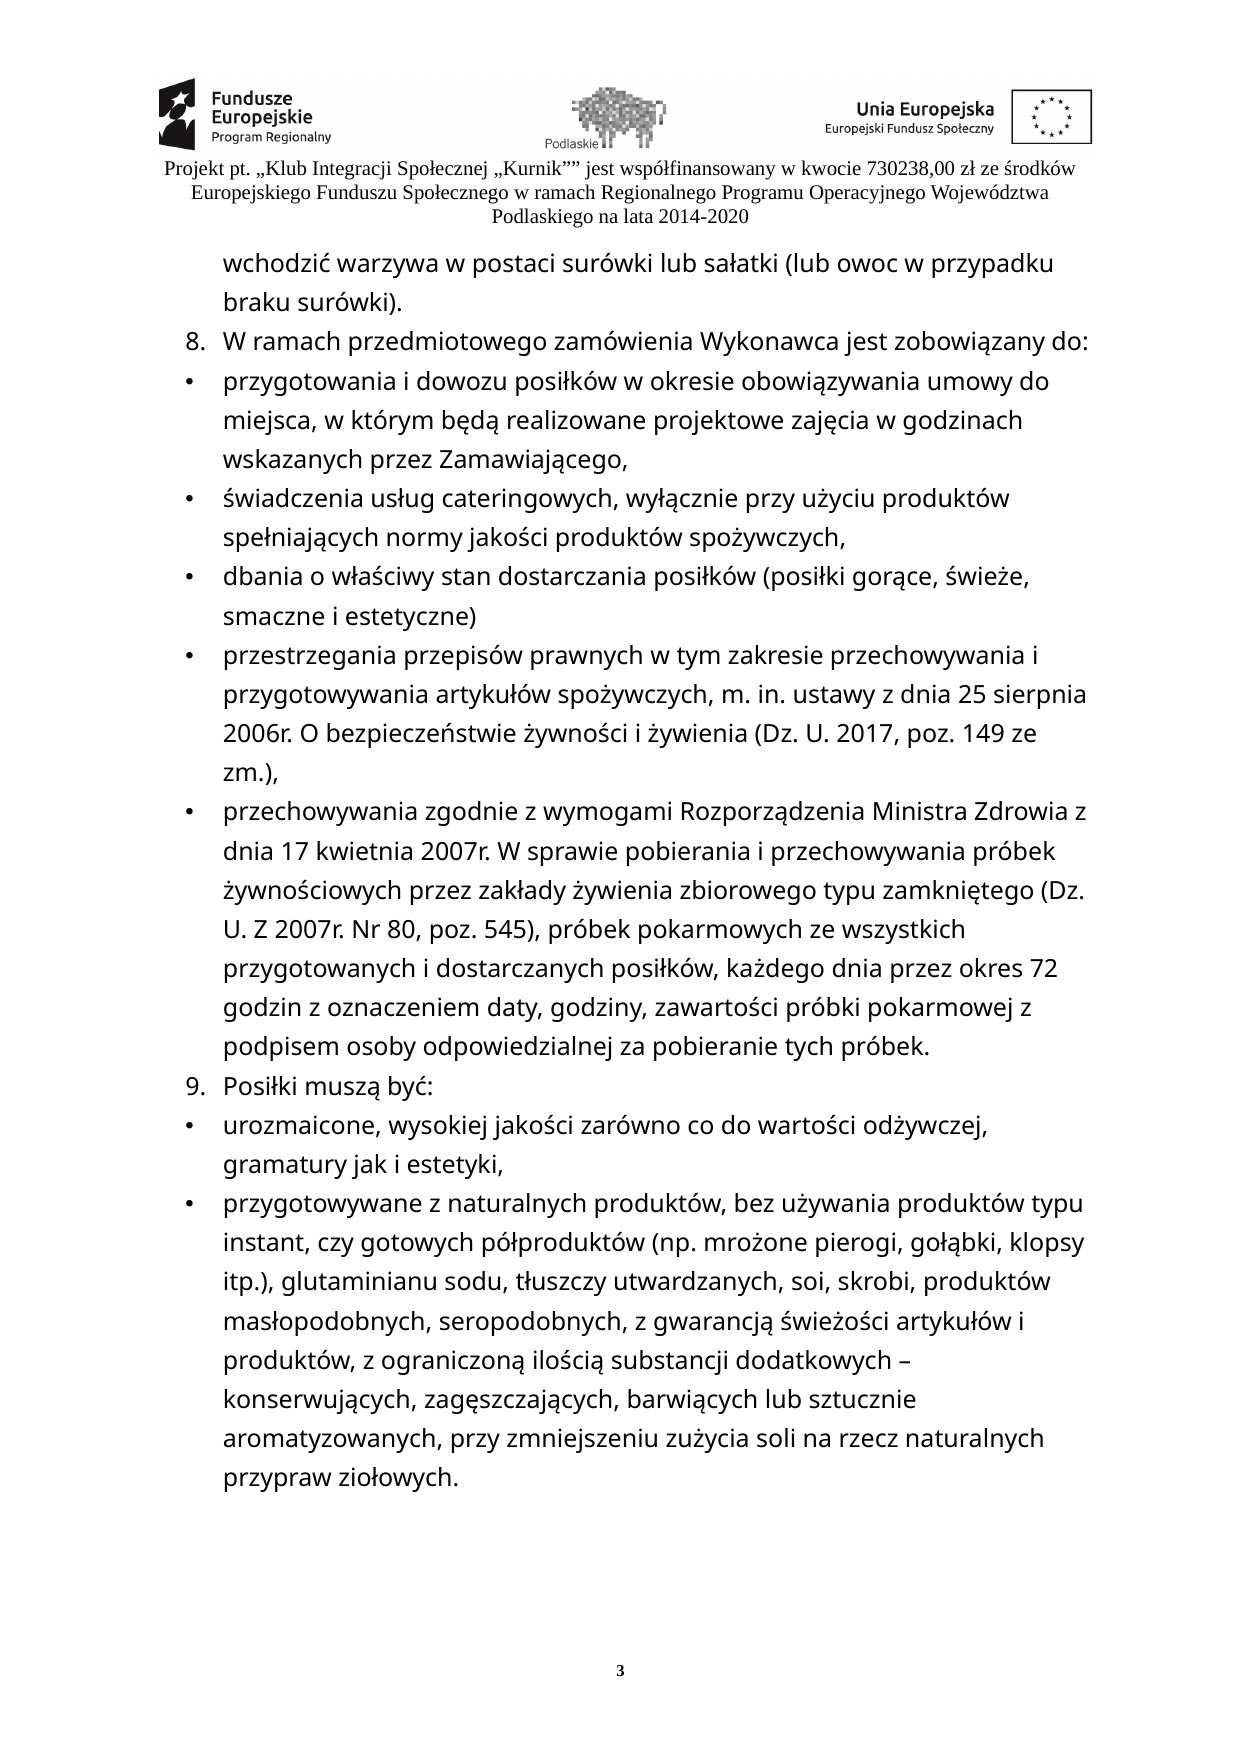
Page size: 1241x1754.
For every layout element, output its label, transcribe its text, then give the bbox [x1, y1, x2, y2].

list dbania o właściwy stan dostarczania posiłków (posiłki gorące, świeże, smaczne i estetyczne) [185, 559, 1093, 632]
list przygotowania i dowozu posiłków w okresie obowiązywania umowy do miejsca, w którym będą realizowane projektowe zajęcia w godzinach wskazanych przez Zamawiającego, [185, 363, 1093, 476]
list świadczenia usług cateringowych, wyłącznie przy użyciu produktów spełniających normy jakości produktów spożywczych, [185, 481, 1093, 554]
list wchodzić warzywa w postaci surówki lub sałatki (lub owoc w przypadku braku surówki). [185, 246, 1093, 319]
list urozmaicone, wysokiej jakości zarówno co do wartości odżywczej, gramatury jak i estetyki, [185, 1107, 1093, 1181]
list przestrzegania przepisów prawnych w tym zakresie przechowywania i przygotowywania artykułów spożywczych, m. in. ustawy z dnia 25 sierpnia 2006r. O bezpieczeństwie żywności i żywienia (Dz. U. 2017, poz. 149 ze zm.), [185, 637, 1093, 789]
list przechowywania zgodnie z wymogami Rozporządzenia Ministra Zdrowia z dnia 17 kwietnia 2007r. W sprawie pobierania i przechowywania próbek żywnościowych przez zakłady żywienia zbiorowego typu zamkniętego (Dz. U. Z 2007r. Nr 80, poz. 545), próbek pokarmowych ze wszystkich przygotowanych i dostarczanych posiłków, każdego dnia przez okres 72 godzin z oznaczeniem daty, godziny, zawartości próbki pokarmowej z podpisem osoby odpowiedzialnej za pobieranie tych próbek. [185, 794, 1093, 1063]
list przygotowywane z naturalnych produktów, bez używania produktów typu instant, czy gotowych półproduktów (np. mrożone pierogi, gołąbki, klopsy itp.), glutaminianu sodu, tłuszczy utwardzanych, soi, skrobi, produktów masłopodobnych, seropodobnych, z gwarancją świeżości artykułów i produktów, z ograniczoną ilością substancji dodatkowych – konserwujących, zagęszczających, barwiących lub sztucznie aromatyzowanych, przy zmniejszeniu zużycia soli na rzecz naturalnych przypraw ziołowych. [185, 1186, 1093, 1494]
list Posiłki muszą być: [185, 1068, 1093, 1102]
list W ramach przedmiotowego zamówienia Wykonawca jest zobowiązany do: [185, 324, 1093, 358]
picture [150, 73, 1096, 156]
